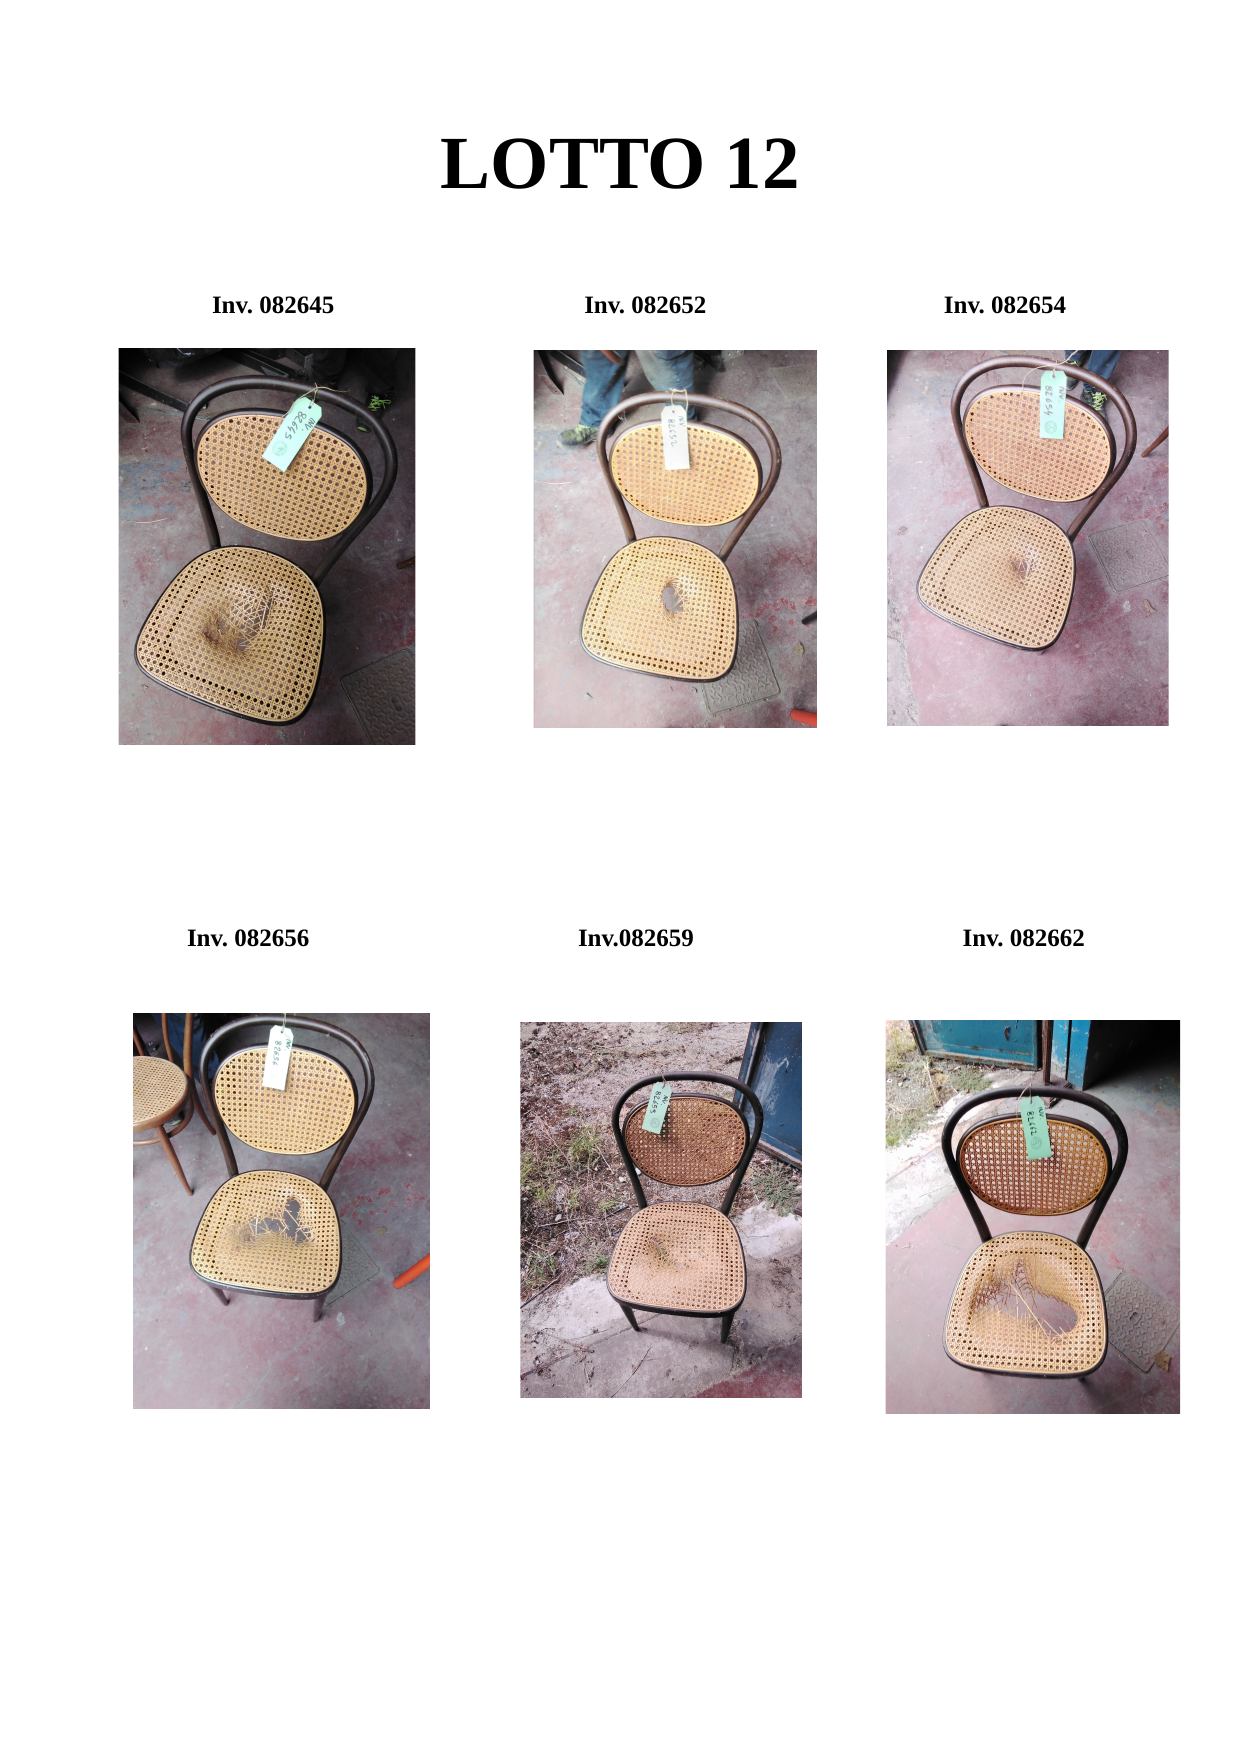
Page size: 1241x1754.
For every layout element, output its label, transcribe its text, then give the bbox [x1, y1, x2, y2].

picture [520, 1022, 802, 1398]
picture [887, 350, 1169, 726]
picture [533, 350, 817, 728]
text Inv. 082645 Inv. 082652 Inv. 082654 [118, 291, 1122, 319]
picture [885, 1020, 1181, 1414]
text Inv. 082656 Inv.082659 Inv. 082662 [118, 923, 1122, 952]
text LOTTO 12 [118, 118, 1122, 204]
picture [118, 348, 416, 745]
picture [133, 1013, 430, 1409]
